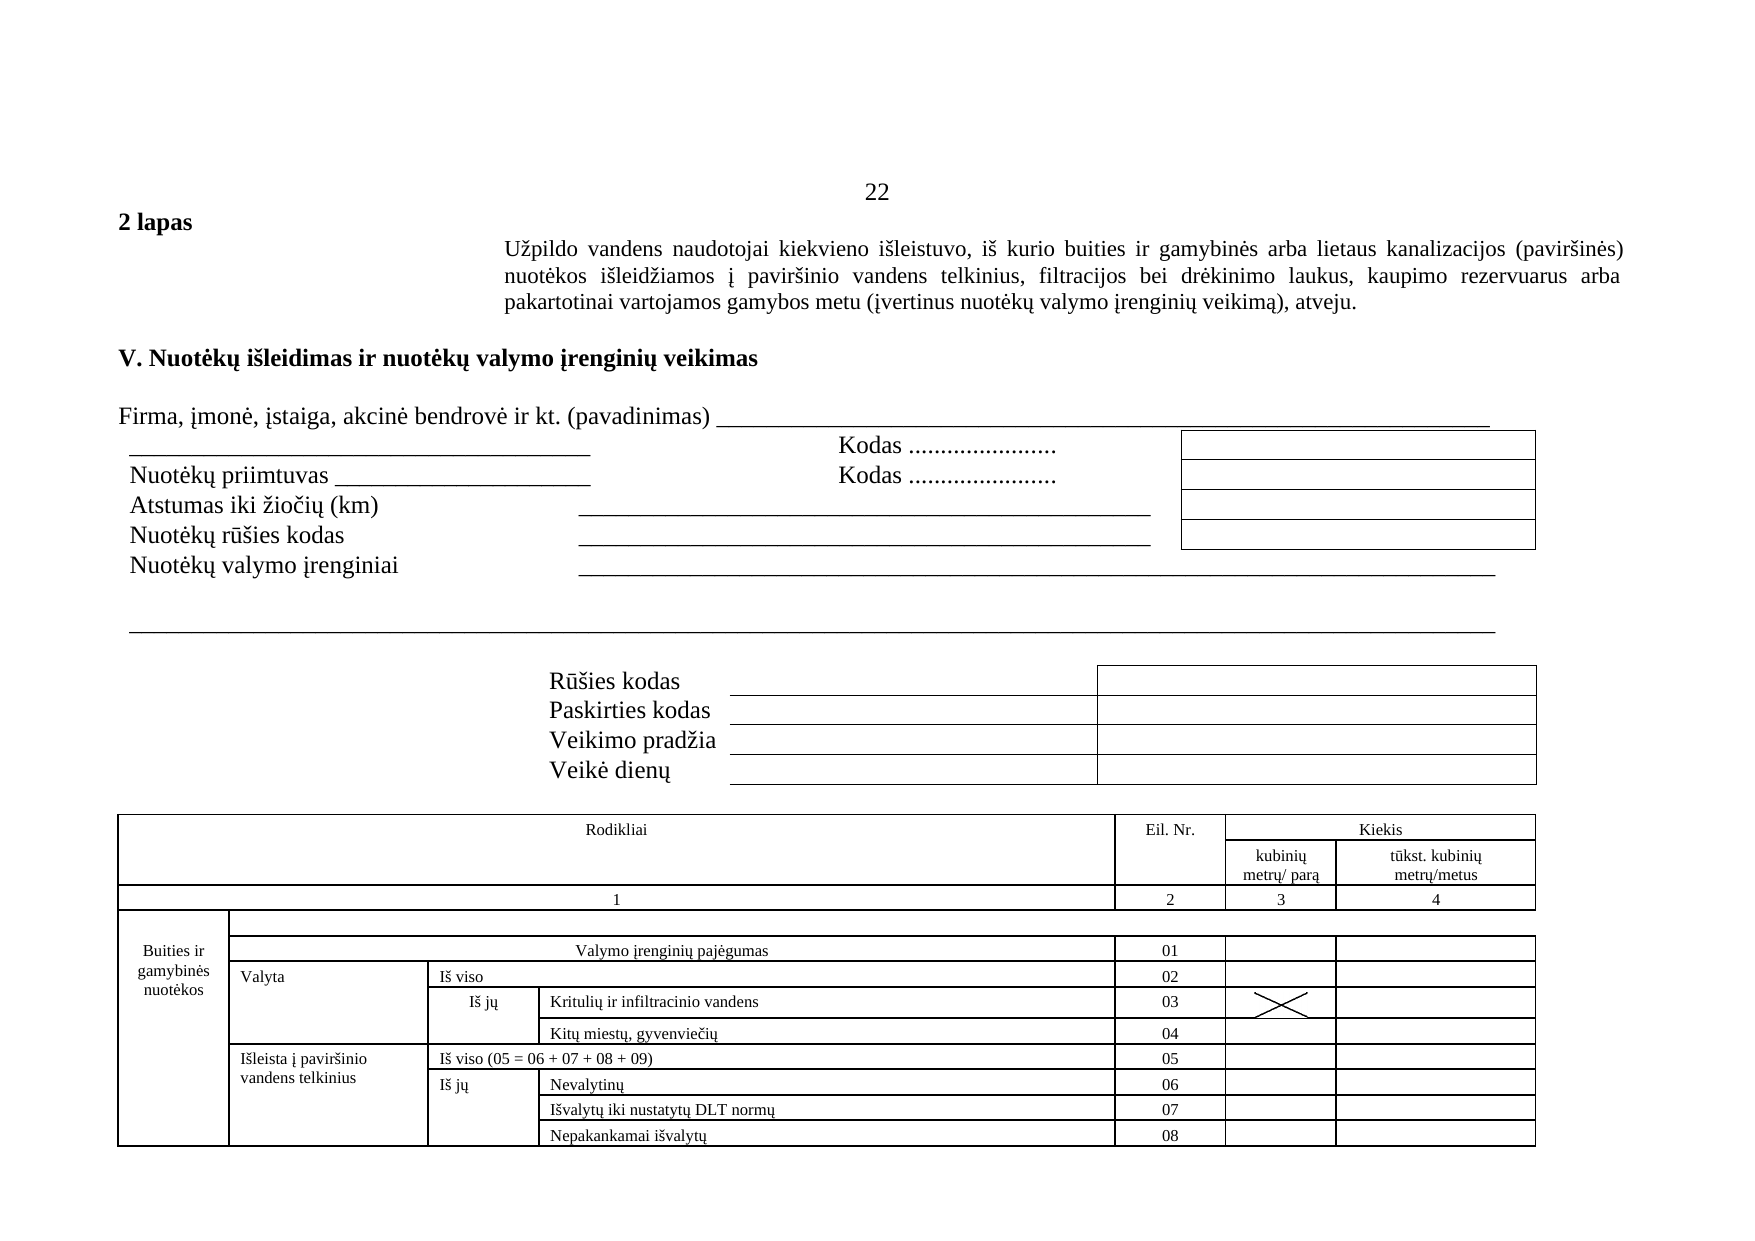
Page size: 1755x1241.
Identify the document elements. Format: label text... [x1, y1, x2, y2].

table_cell Iš viso [429, 962, 1114, 986]
table_cell [1098, 725, 1536, 754]
table_cell [1337, 988, 1535, 1017]
table_cell [1337, 1019, 1535, 1043]
table_cell 4 [1337, 886, 1535, 909]
table_cell [568, 549, 1536, 578]
table_cell 07 [1116, 1096, 1225, 1119]
table_cell [1337, 1121, 1535, 1145]
table_cell 05 [1116, 1045, 1225, 1068]
table_cell Buities ir gamybinės nuotėkos [119, 935, 228, 1145]
table_cell [118, 607, 1536, 636]
text 2 lapas [118, 207, 1636, 235]
table_header Kiekis [1226, 815, 1535, 839]
table_cell Iš jų [429, 988, 538, 1043]
table_cell 03 [1116, 988, 1225, 1017]
table_cell [1226, 962, 1335, 986]
table_cell 04 [1116, 1019, 1225, 1043]
table_cell Nuotėkų priimtuvas [118, 459, 827, 489]
table_cell 3 [1226, 886, 1335, 909]
table_cell Paskirties kodas [538, 695, 729, 724]
table_cell [119, 911, 228, 935]
table_header Rūšies kodas [538, 665, 729, 694]
table_cell Valyta [230, 962, 427, 1043]
table_header Kodas [827, 430, 1181, 459]
text Firma, įmonė, įstaiga, akcinė bendrovė ir kt. (pavadinimas) [118, 401, 1636, 429]
table_cell kubinių metrų/ parą [1226, 841, 1335, 884]
table_cell 01 [1116, 937, 1225, 960]
table_cell [1337, 937, 1535, 960]
table_cell [1182, 460, 1535, 489]
table_cell 06 [1116, 1070, 1225, 1094]
table_cell [1181, 579, 1536, 607]
table_cell Nuotėkų rūšies kodas [118, 519, 567, 549]
table_cell 08 [1116, 1121, 1225, 1145]
table_cell [1182, 520, 1535, 549]
table_cell Nepakankamai išvalytų [540, 1121, 1114, 1145]
table_header Eil. Nr. [1116, 815, 1225, 884]
table_cell [473, 579, 827, 607]
table_cell Atstumas iki žiočių (km) [118, 489, 567, 519]
table_cell Veikė dienų [538, 754, 729, 784]
table_cell Nuotėkų valymo įrenginiai [118, 549, 567, 578]
table_cell [1182, 490, 1535, 519]
table_cell Iš viso (05 = 06 + 07 + 08 + 09) [429, 1045, 1114, 1068]
table_cell [1337, 1045, 1535, 1068]
table_cell [1226, 1019, 1335, 1043]
table_header Rodikliai [119, 815, 1114, 884]
table_header [1182, 431, 1535, 459]
table_cell [1337, 1070, 1535, 1094]
table_cell tūkst. kubinių metrų/metus [1337, 841, 1535, 884]
table_cell Kodas [827, 459, 1181, 489]
table_cell [1337, 962, 1535, 986]
text Užpildo vandens naudotojai kiekvieno išleistuvo, iš kurio buities ir gamybinės arba lietaus kanalizacijos (paviršinės) nuotėkos išleidžiamos į paviršinio vandens telkinius, filtracijos bei drėkinimo laukus, kaupimo rezervuarus arba pakartotinai vartojamos gamybos metu (įvertinus nuotėkų valymo įrenginių veikimą), atveju. [118, 235, 1636, 314]
table_header [118, 430, 827, 459]
table_cell [730, 725, 1097, 754]
table_cell [827, 579, 1181, 607]
text V. Nuotėkų išleidimas ir nuotėkų valymo įrenginių veikimas [118, 343, 1636, 372]
table_cell [1098, 755, 1536, 784]
table_cell 2 [1116, 886, 1225, 909]
table_cell [1226, 1045, 1335, 1068]
table_cell Kritulių ir infiltracinio vandens [540, 988, 1114, 1017]
table_header [730, 665, 1097, 694]
table_cell [118, 579, 472, 607]
table_cell [568, 519, 1181, 549]
table_cell 1 [119, 886, 1114, 909]
table_cell [1226, 1121, 1335, 1145]
table_cell Iš jų [429, 1070, 538, 1145]
table_cell [1226, 988, 1335, 1017]
table_cell [1226, 1070, 1335, 1094]
table_cell [230, 911, 1536, 935]
table_cell [1337, 1096, 1535, 1119]
table_cell 02 [1116, 962, 1225, 986]
table_cell [730, 696, 1097, 724]
table_cell Veikimo pradžia [538, 724, 729, 754]
table_cell [1226, 937, 1335, 960]
table_cell Valymo įrenginių pajėgumas [230, 937, 1114, 960]
table_header [1098, 666, 1536, 694]
table_cell [568, 489, 1181, 519]
table_cell Išvalytų iki nustatytų DLT normų [540, 1096, 1114, 1119]
table_cell [1226, 1096, 1335, 1119]
table_cell Nevalytinų [540, 1070, 1114, 1094]
table_cell Kitų miestų, gyvenviečių [540, 1019, 1114, 1043]
table_cell Išleista į paviršinio vandens telkinius [230, 1045, 427, 1145]
table_cell [1098, 696, 1536, 724]
table_cell [730, 755, 1097, 784]
